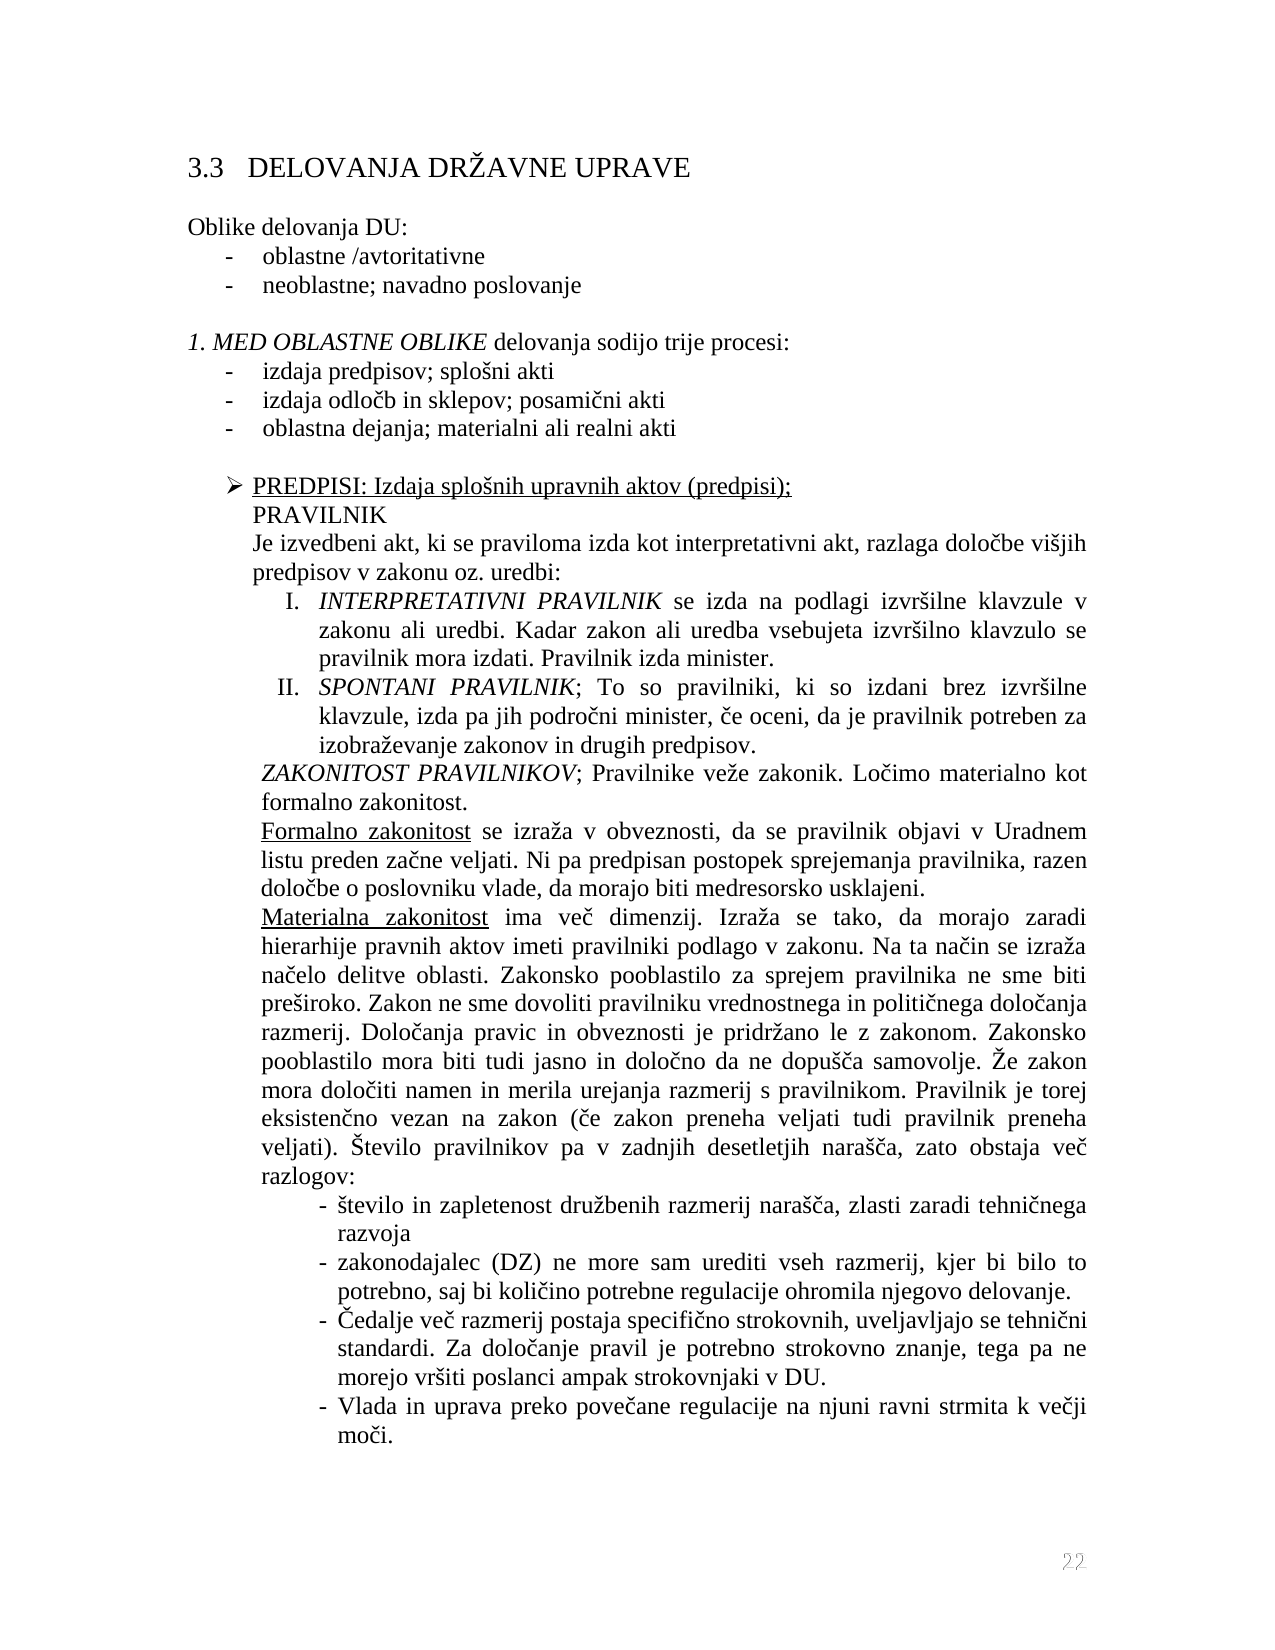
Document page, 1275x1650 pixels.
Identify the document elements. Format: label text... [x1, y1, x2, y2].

list število in zapletenost družbenih razmerij narašča, zlasti zaradi tehničnega razvoja [318, 1190, 1088, 1247]
list izdaja predpisov; splošni akti [225, 356, 1088, 385]
text Formalno zakonitost se izraža v obveznosti, da se pravilnik objavi v Uradnem listu preden začne veljati. Ni pa predpisan postopek sprejemanja pravilnika, razen določbe o poslovniku vlade, da morajo biti medresorsko usklajeni. [261, 816, 1088, 902]
text ZAKONITOST PRAVILNIKOV; Pravilnike veže zakonik. Ločimo materialno kot formalno zakonitost. [261, 758, 1088, 816]
list INTERPRETATIVNI PRAVILNIK se izda na podlagi izvršilne klavzule v zakonu ali uredbi. Kadar zakon ali uredba vsebujeta izvršilno klavzulo se pravilnik mora izdati. Pravilnik izda minister. [300, 586, 1088, 672]
list oblastna dejanja; materialni ali realni akti [225, 413, 1088, 442]
list Vlada in uprava preko povečane regulacije na njuni ravni strmita k večji moči. [318, 1391, 1088, 1448]
list izdaja odločb in sklepov; posamični akti [225, 385, 1088, 413]
subtitle DELOVANJA DRŽAVNE UPRAVE [187, 150, 1088, 183]
list zakonodajalec (DZ) ne more sam urediti vseh razmerij, kjer bi bilo to potrebno, saj bi količino potrebne regulacije ohromila njegovo delovanje. [318, 1247, 1088, 1305]
text 1. MED OBLASTNE OBLIKE delovanja sodijo trije procesi: [187, 327, 1088, 356]
list SPONTANI PRAVILNIK; To so pravilniki, ki so izdani brez izvršilne klavzule, izda pa jih področni minister, če oceni, da je pravilnik potreben za izobraževanje zakonov in drugih predpisov. [300, 672, 1088, 758]
list oblastne /avtoritativne [225, 241, 1088, 270]
text PRAVILNIK [252, 500, 1088, 528]
text Je izvedbeni akt, ki se praviloma izda kot interpretativni akt, razlaga določbe višjih predpisov v zakonu oz. uredbi: [252, 528, 1088, 586]
list PREDPISI: Izdaja splošnih upravnih aktov (predpisi); [225, 471, 1088, 500]
list neoblastne; navadno poslovanje [225, 270, 1088, 298]
list Čedalje več razmerij postaja specifično strokovnih, uveljavljajo se tehnični standardi. Za določanje pravil je potrebno strokovno znanje, tega pa ne morejo vršiti poslanci ampak strokovnjaki v DU. [318, 1305, 1088, 1391]
text Materialna zakonitost ima več dimenzij. Izraža se tako, da morajo zaradi hierarhije pravnih aktov imeti pravilniki podlago v zakonu. Na ta način se izraža načelo delitve oblasti. Zakonsko pooblastilo za sprejem pravilnika ne sme biti preširoko. Zakon ne sme dovoliti pravilniku vrednostnega in političnega določanja razmerij. Določanja pravic in obveznosti je pridržano le z zakonom. Zakonsko pooblastilo mora biti tudi jasno in določno da ne dopušča samovolje. Že zakon mora določiti namen in merila urejanja razmerij s pravilnikom. Pravilnik je torej eksistenčno vezan na zakon (če zakon preneha veljati tudi pravilnik preneha veljati). Število pravilnikov pa v zadnjih desetletjih narašča, zato obstaja več razlogov: [261, 902, 1088, 1190]
text Oblike delovanja DU: [187, 212, 1088, 241]
